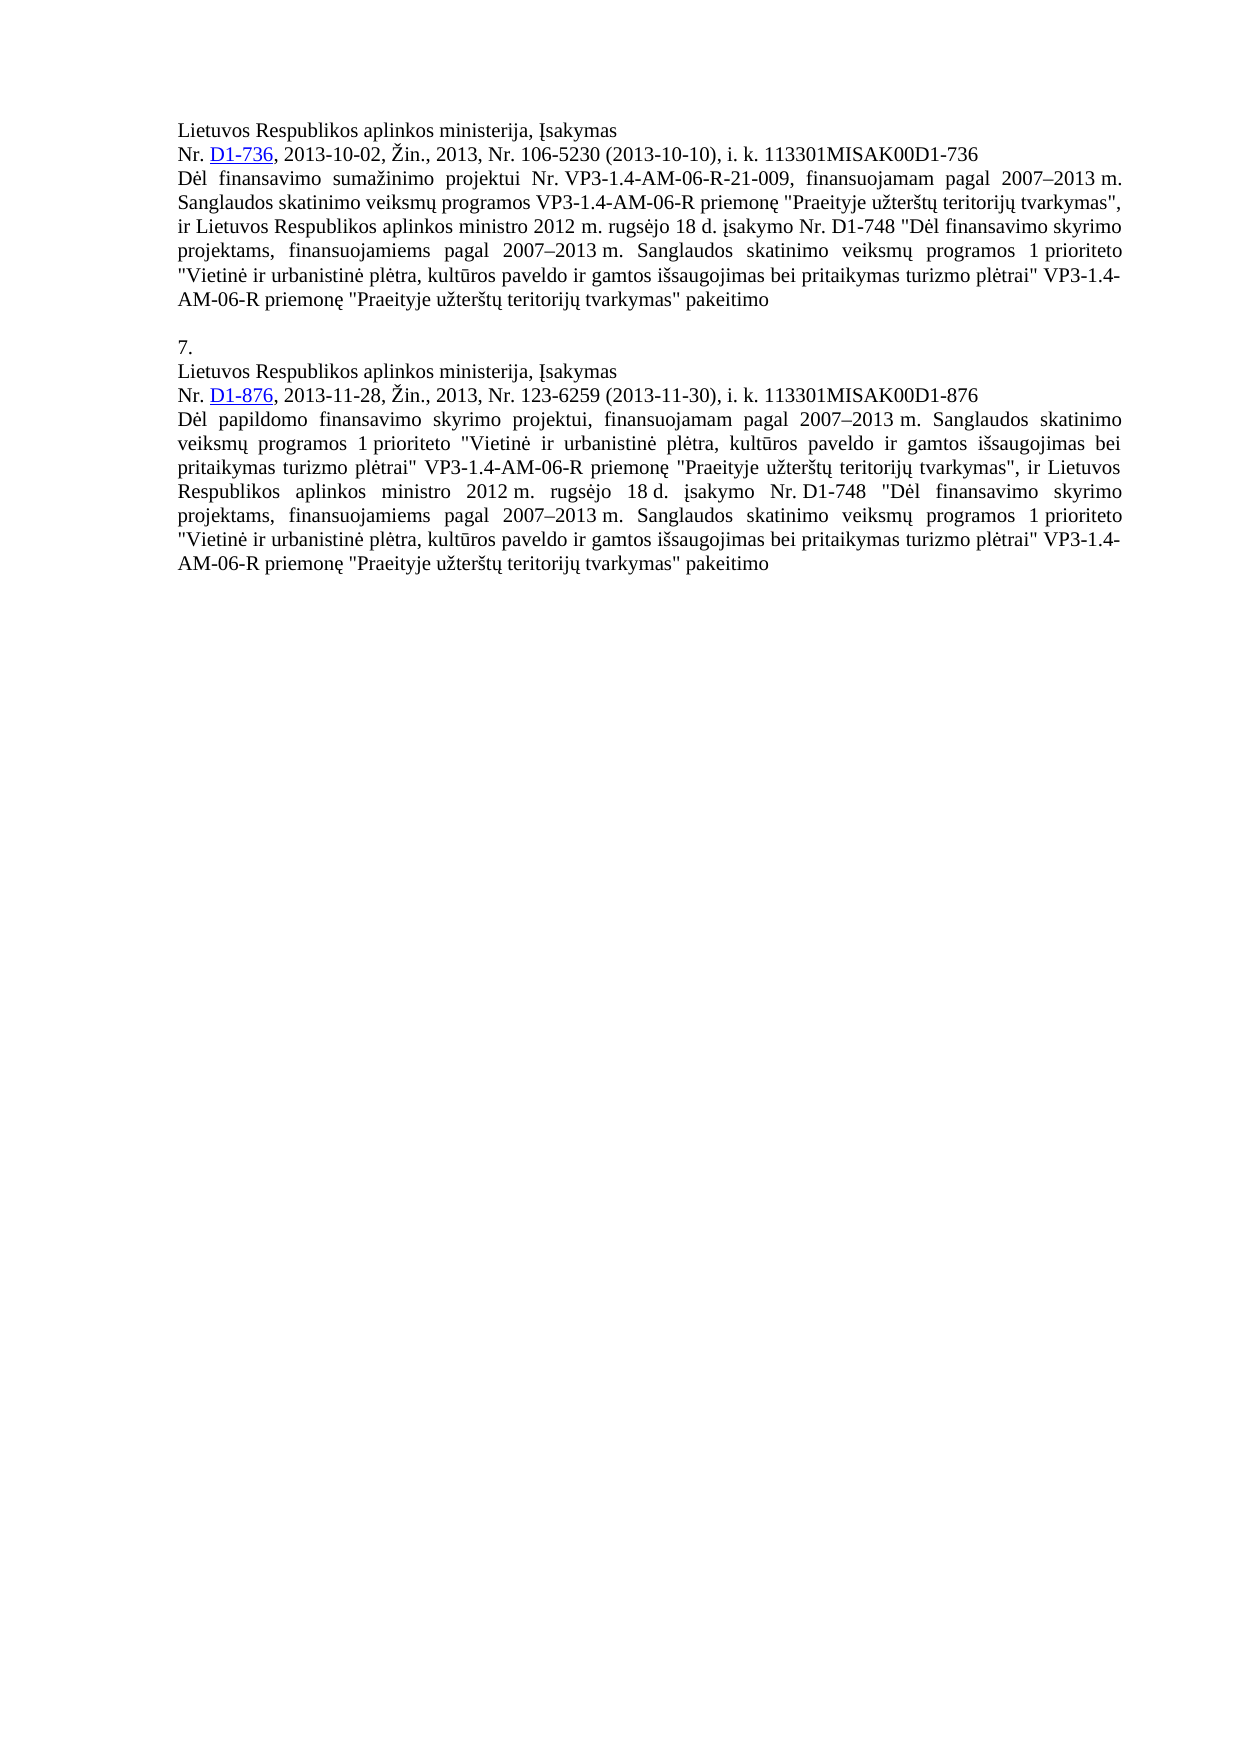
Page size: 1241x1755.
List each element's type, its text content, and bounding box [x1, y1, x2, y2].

text Dėl finansavimo sumažinimo projektui Nr. VP3-1.4-AM-06-R-21-009, finansuojamam pagal 2007–2013 m. Sanglaudos skatinimo veiksmų programos VP3-1.4-AM-06-R priemonę "Praeityje užterštų teritorijų tvarkymas", ir Lietuvos Respublikos aplinkos ministro 2012 m. rugsėjo 18 d. įsakymo Nr. D1-748 "Dėl finansavimo skyrimo projektams, finansuojamiems pagal 2007–2013 m. Sanglaudos skatinimo veiksmų programos 1 prioriteto "Vietinė ir urbanistinė plėtra, kultūros paveldo ir gamtos išsaugojimas bei pritaikymas turizmo plėtrai" VP3-1.4-AM-06-R priemonę "Praeityje užterštų teritorijų tvarkymas" pakeitimo [177, 166, 1122, 311]
text Dėl papildomo finansavimo skyrimo projektui, finansuojamam pagal 2007–2013 m. Sanglaudos skatinimo veiksmų programos 1 prioriteto "Vietinė ir urbanistinė plėtra, kultūros paveldo ir gamtos išsaugojimas bei pritaikymas turizmo plėtrai" VP3-1.4-AM-06-R priemonę "Praeityje užterštų teritorijų tvarkymas", ir Lietuvos Respublikos aplinkos ministro 2012 m. rugsėjo 18 d. įsakymo Nr. D1-748 "Dėl finansavimo skyrimo projektams, finansuojamiems pagal 2007–2013 m. Sanglaudos skatinimo veiksmų programos 1 prioriteto "Vietinė ir urbanistinė plėtra, kultūros paveldo ir gamtos išsaugojimas bei pritaikymas turizmo plėtrai" VP3-1.4-AM-06-R priemonę "Praeityje užterštų teritorijų tvarkymas" pakeitimo [177, 407, 1122, 575]
text Lietuvos Respublikos aplinkos ministerija, Įsakymas [177, 118, 1122, 142]
text Nr. D1-736, 2013-10-02, Žin., 2013, Nr. 106-5230 (2013-10-10), i. k. 113301MISAK00D1-736 [177, 142, 1122, 166]
text Nr. D1-876, 2013-11-28, Žin., 2013, Nr. 123-6259 (2013-11-30), i. k. 113301MISAK00D1-876 [177, 383, 1122, 407]
text 7. [177, 335, 1122, 359]
text Lietuvos Respublikos aplinkos ministerija, Įsakymas [177, 359, 1122, 383]
